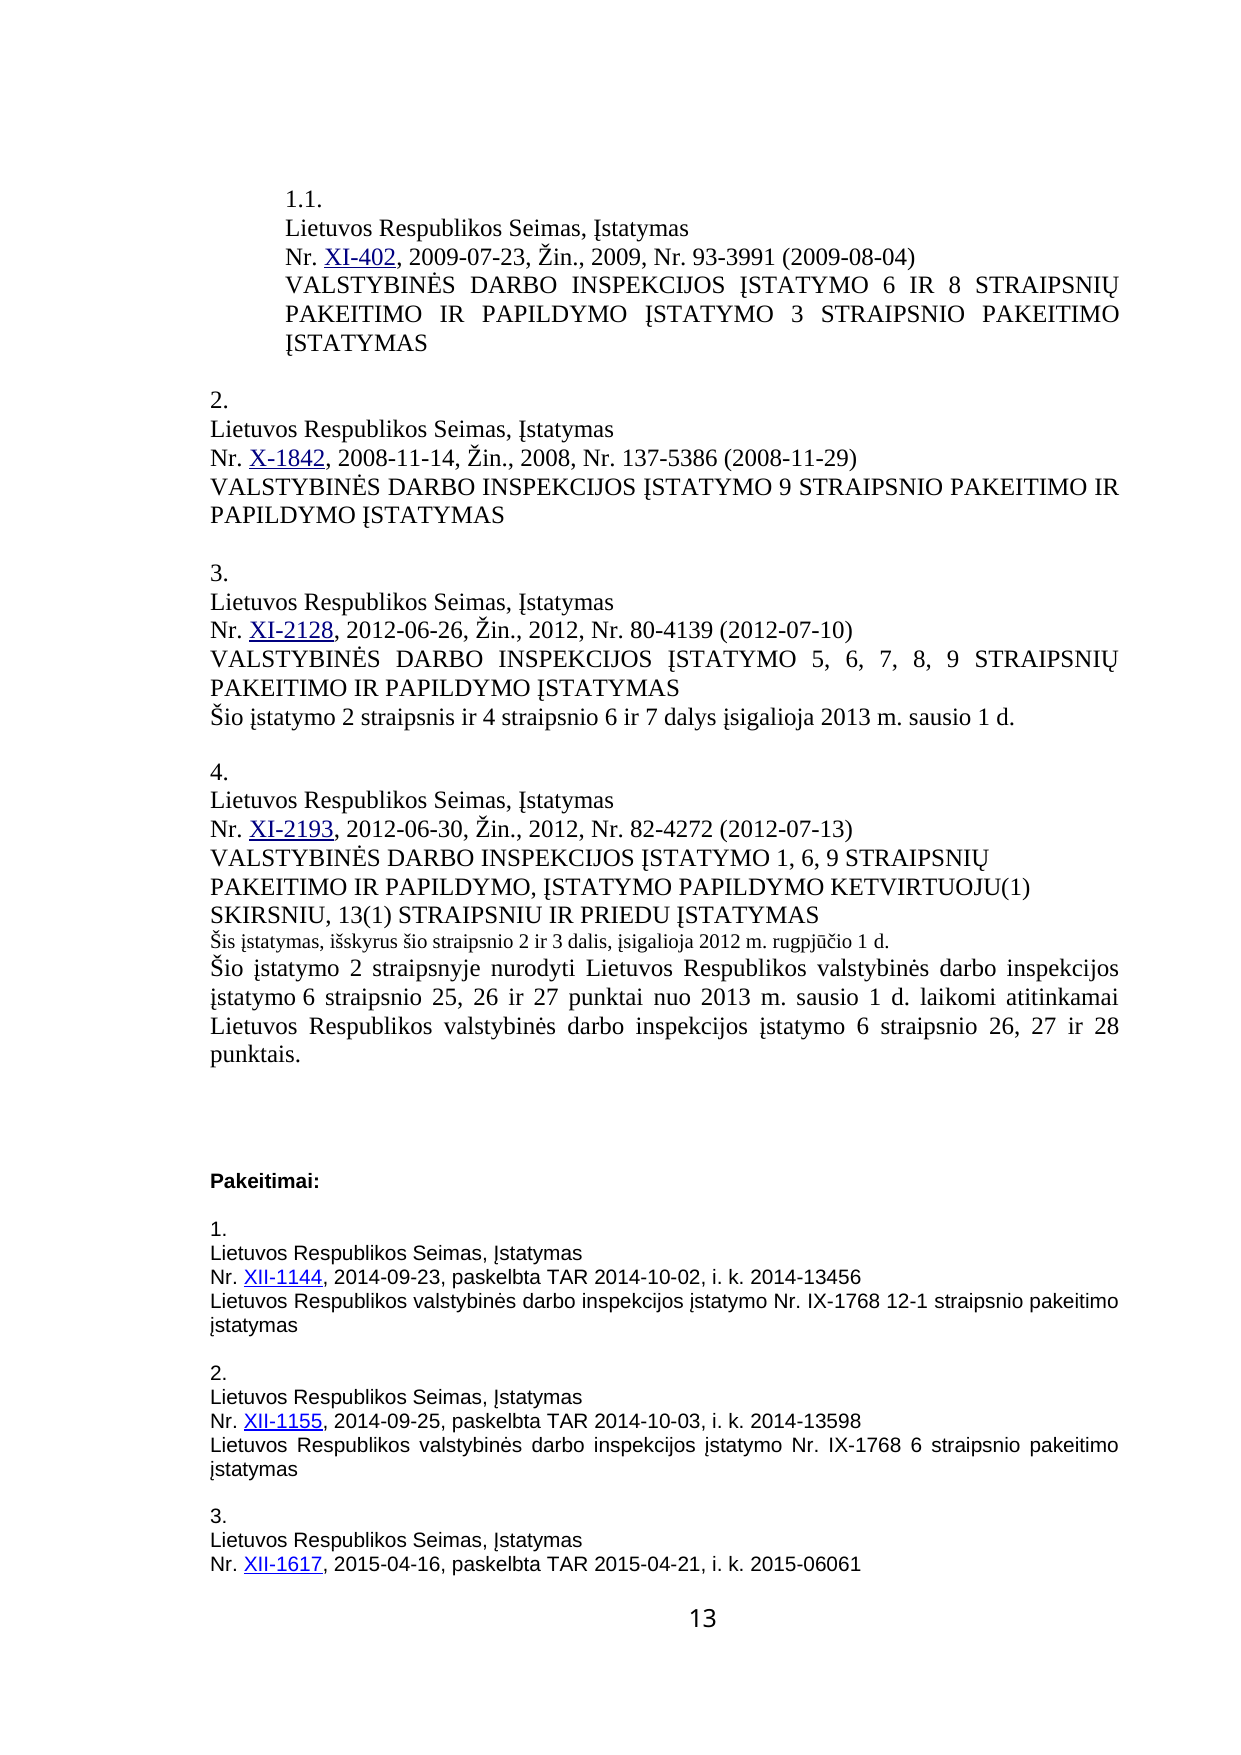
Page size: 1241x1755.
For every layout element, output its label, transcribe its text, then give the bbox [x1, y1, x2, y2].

text 3. [210, 1504, 1120, 1528]
text VALSTYBINĖS DARBO INSPEKCIJOS ĮSTATYMO 6 IR 8 STRAIPSNIŲ PAKEITIMO IR PAPILDYMO ĮSTATYMO 3 STRAIPSNIO PAKEITIMO ĮSTATYMAS [285, 270, 1120, 357]
text Nr. XI-2128, 2012-06-26, Žin., 2012, Nr. 80-4139 (2012-07-10) [210, 615, 1120, 644]
text Lietuvos Respublikos Seimas, Įstatymas [210, 1241, 1120, 1265]
text Nr. XI-2193, 2012-06-30, Žin., 2012, Nr. 82-4272 (2012-07-13) [210, 814, 1120, 843]
text Lietuvos Respublikos Seimas, Įstatymas [210, 1384, 1120, 1408]
text Šio įstatymo 2 straipsnyje nurodyti Lietuvos Respublikos valstybinės darbo inspekcijos įstatymo 6 straipsnio 25, 26 ir 27 punktai nuo 2013 m. sausio 1 d. laikomi atitinkamai Lietuvos Respublikos valstybinės darbo inspekcijos įstatymo 6 straipsnio 26, 27 ir 28 punktais. [210, 953, 1120, 1068]
text 3. [210, 558, 1120, 587]
text Lietuvos Respublikos valstybinės darbo inspekcijos įstatymo Nr. IX-1768 12-1 straipsnio pakeitimo įstatymas [210, 1289, 1120, 1337]
text Šio įstatymo 2 straipsnis ir 4 straipsnio 6 ir 7 dalys įsigalioja 2013 m. sausio 1 d. [210, 702, 1120, 730]
text Lietuvos Respublikos Seimas, Įstatymas [210, 1528, 1120, 1552]
text 2. [210, 385, 1120, 414]
text 1. [210, 1217, 1120, 1241]
text Nr. XII-1617, 2015-04-16, paskelbta TAR 2015-04-21, i. k. 2015-06061 [210, 1552, 1120, 1576]
text VALSTYBINĖS DARBO INSPEKCIJOS ĮSTATYMO 5, 6, 7, 8, 9 STRAIPSNIŲ PAKEITIMO IR PAPILDYMO ĮSTATYMAS [210, 644, 1120, 702]
text Lietuvos Respublikos valstybinės darbo inspekcijos įstatymo Nr. IX-1768 6 straipsnio pakeitimo įstatymas [210, 1432, 1120, 1480]
text Lietuvos Respublikos Seimas, Įstatymas [210, 414, 1120, 443]
text 1.1. [285, 184, 1120, 213]
text VALSTYBINĖS DARBO INSPEKCIJOS ĮSTATYMO 1, 6, 9 STRAIPSNIŲ PAKEITIMO IR PAPILDYMO, ĮSTATYMO PAPILDYMO KETVIRTUOJU(1) SKIRSNIU, 13(1) STRAIPSNIU IR PRIEDU ĮSTATYMAS [210, 843, 1120, 929]
text Pakeitimai: [210, 1169, 1120, 1193]
text 2. [210, 1361, 1120, 1384]
text VALSTYBINĖS DARBO INSPEKCIJOS ĮSTATYMO 9 STRAIPSNIO PAKEITIMO IR PAPILDYMO ĮSTATYMAS [210, 472, 1120, 529]
text Lietuvos Respublikos Seimas, Įstatymas [210, 785, 1120, 814]
text Nr. X-1842, 2008-11-14, Žin., 2008, Nr. 137-5386 (2008-11-29) [210, 443, 1120, 472]
text 4. [210, 757, 1120, 785]
text Lietuvos Respublikos Seimas, Įstatymas [210, 587, 1120, 615]
text Nr. XII-1155, 2014-09-25, paskelbta TAR 2014-10-03, i. k. 2014-13598 [210, 1408, 1120, 1432]
text Nr. XI-402, 2009-07-23, Žin., 2009, Nr. 93-3991 (2009-08-04) [285, 242, 1120, 270]
text Nr. XII-1144, 2014-09-23, paskelbta TAR 2014-10-02, i. k. 2014-13456 [210, 1265, 1120, 1289]
text Šis įstatymas, išskyrus šio straipsnio 2 ir 3 dalis, įsigalioja 2012 m. rugpjūčio 1 d. [210, 929, 1120, 953]
text Lietuvos Respublikos Seimas, Įstatymas [285, 213, 1120, 242]
